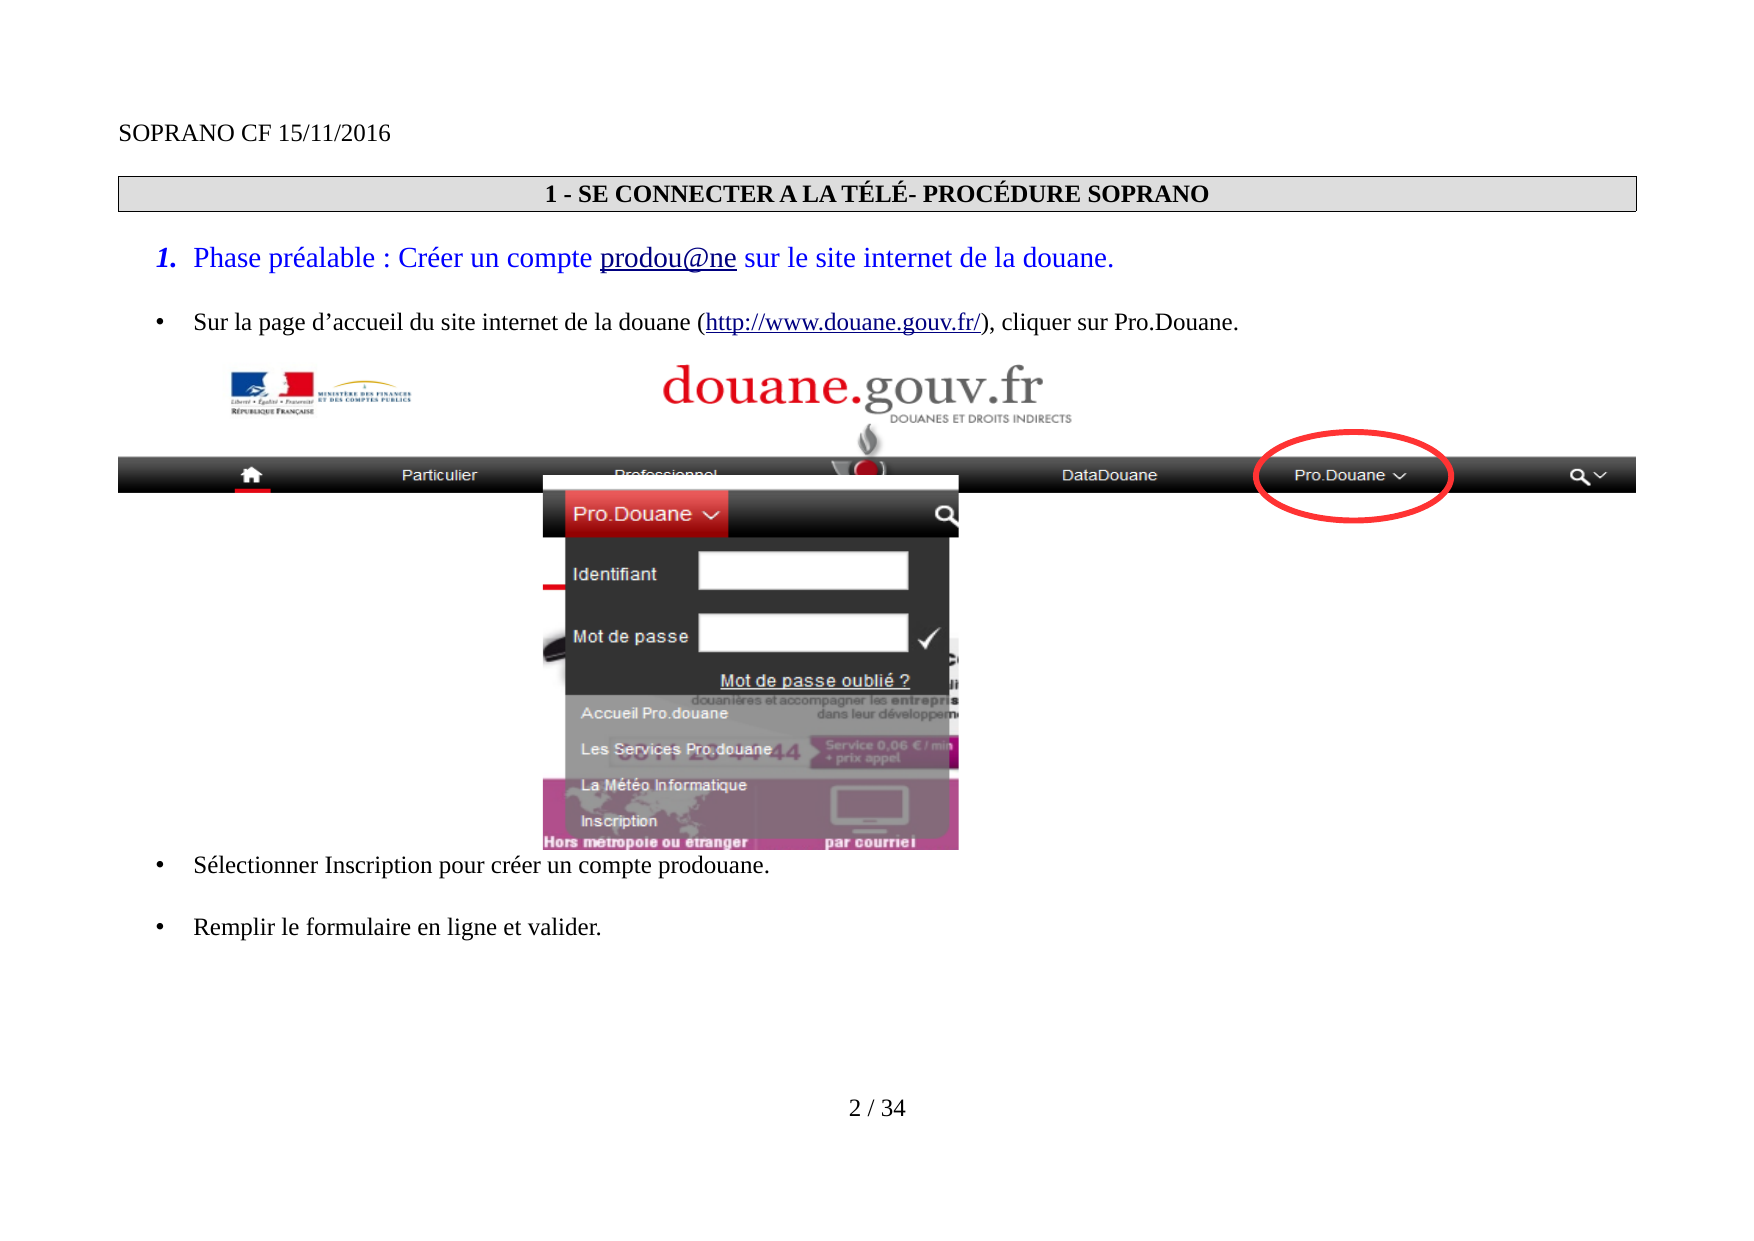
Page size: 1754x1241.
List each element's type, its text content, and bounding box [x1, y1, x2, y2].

list Phase préalable : Créer un compte prodou@ne sur le site internet de la douane. [156, 240, 1636, 273]
list Sur la page d’accueil du site internet de la douane (http://www.douane.gouv.fr/), cliquer sur Pro.Douane. [156, 307, 1636, 336]
list Remplir le formulaire en ligne et valider. [156, 912, 1636, 941]
picture [1259, 435, 1448, 494]
list Sélectionner Inscription pour créer un compte prodouane. [156, 494, 1636, 878]
picture [118, 362, 1636, 850]
text 1 - SE CONNECTER A LA TÉLÉ- PROCÉDURE SOPRANO [119, 177, 1636, 211]
